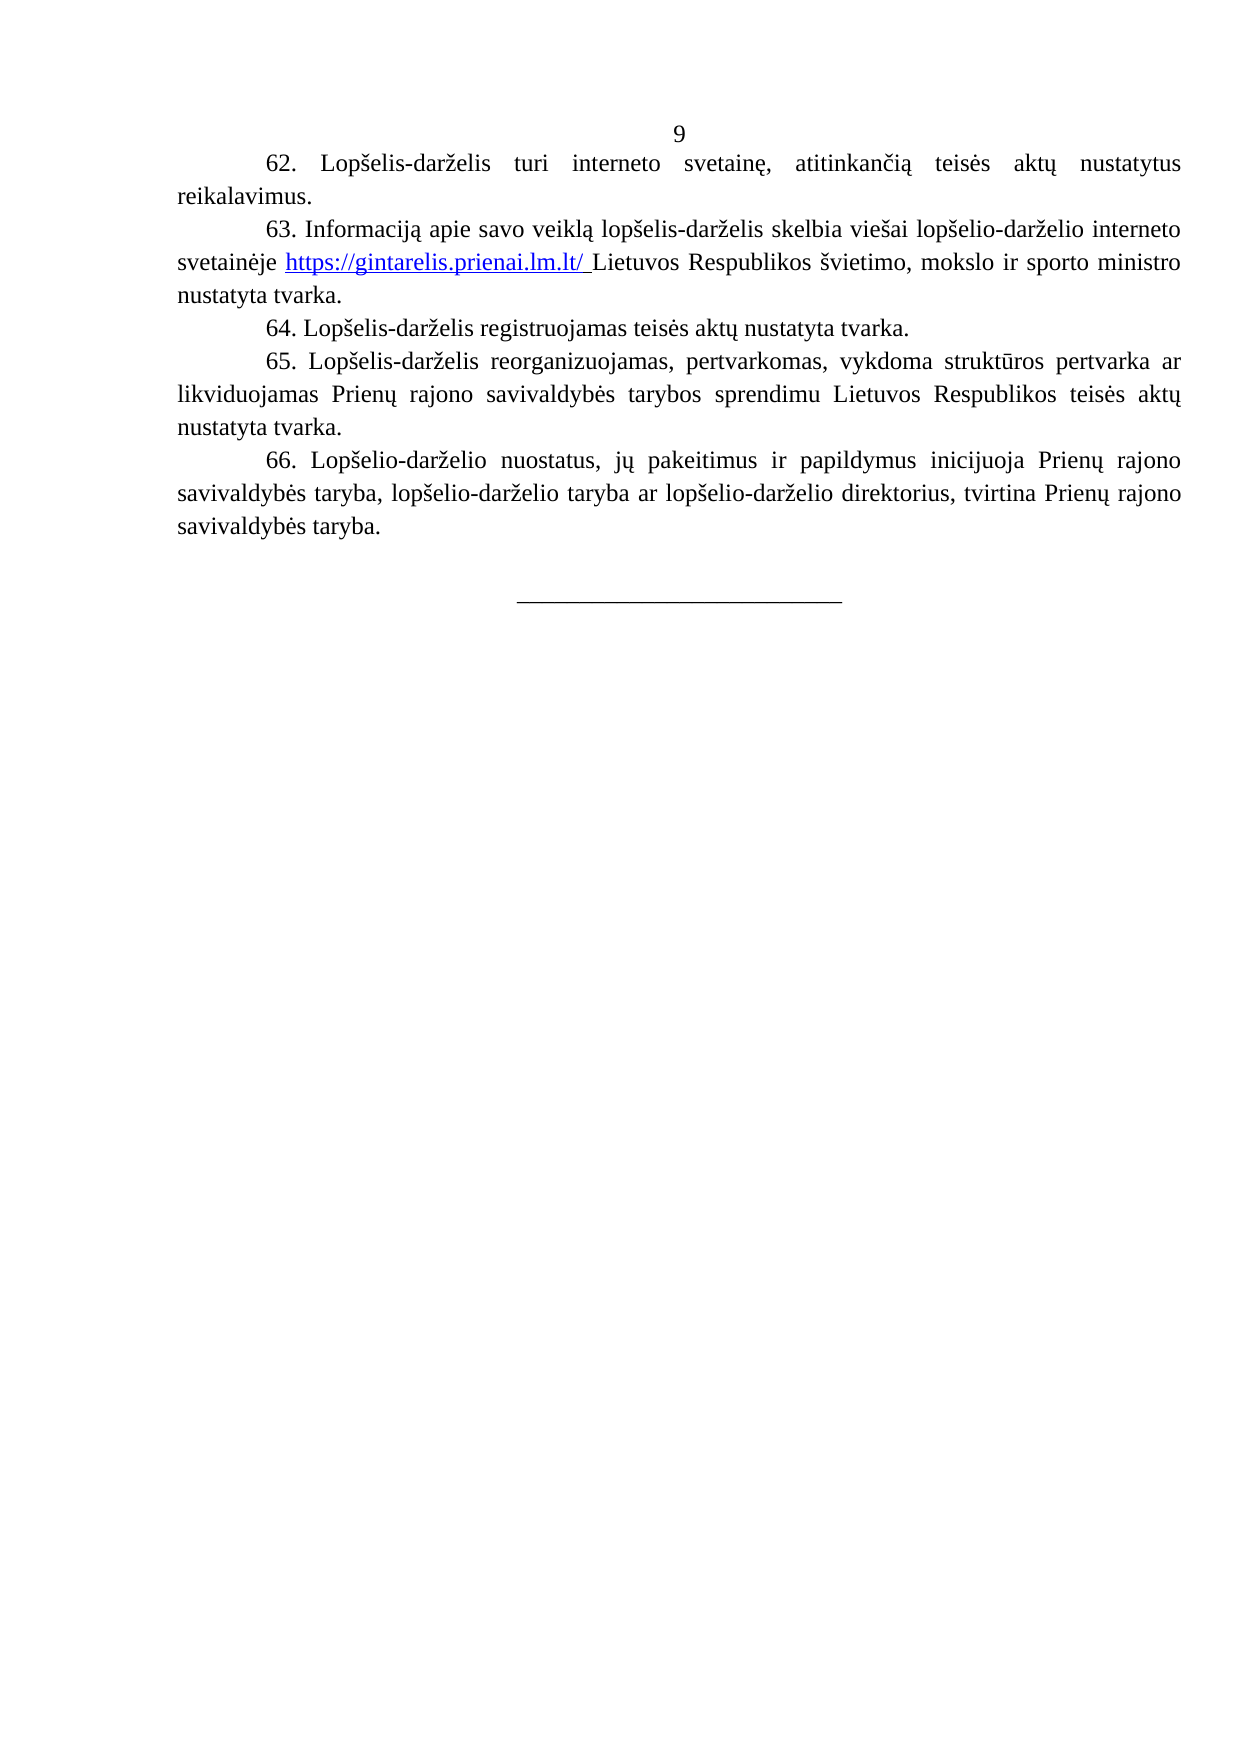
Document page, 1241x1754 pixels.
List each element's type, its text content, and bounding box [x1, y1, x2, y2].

text __________________________ [177, 577, 1182, 606]
text 64. Lopšelis-darželis registruojamas teisės aktų nustatyta tvarka. [177, 313, 1182, 342]
text 62. Lopšelis-darželis turi interneto svetainę, atitinkančią teisės aktų nustatytus reikalavimus. [177, 148, 1182, 210]
text 63. Informaciją apie savo veiklą lopšelis-darželis skelbia viešai lopšelio-darželio interneto svetainėje https://gintarelis.prienai.lm.lt/ Lietuvos Respublikos švietimo, mokslo ir sporto ministro nustatyta tvarka. [177, 214, 1182, 309]
text 66. Lopšelio-darželio nuostatus, jų pakeitimus ir papildymus inicijuoja Prienų rajono savivaldybės taryba, lopšelio-darželio taryba ar lopšelio-darželio direktorius, tvirtina Prienų rajono savivaldybės taryba. [177, 445, 1182, 540]
text 65. Lopšelis-darželis reorganizuojamas, pertvarkomas, vykdoma struktūros pertvarka ar likviduojamas Prienų rajono savivaldybės tarybos sprendimu Lietuvos Respublikos teisės aktų nustatyta tvarka. [177, 346, 1182, 441]
